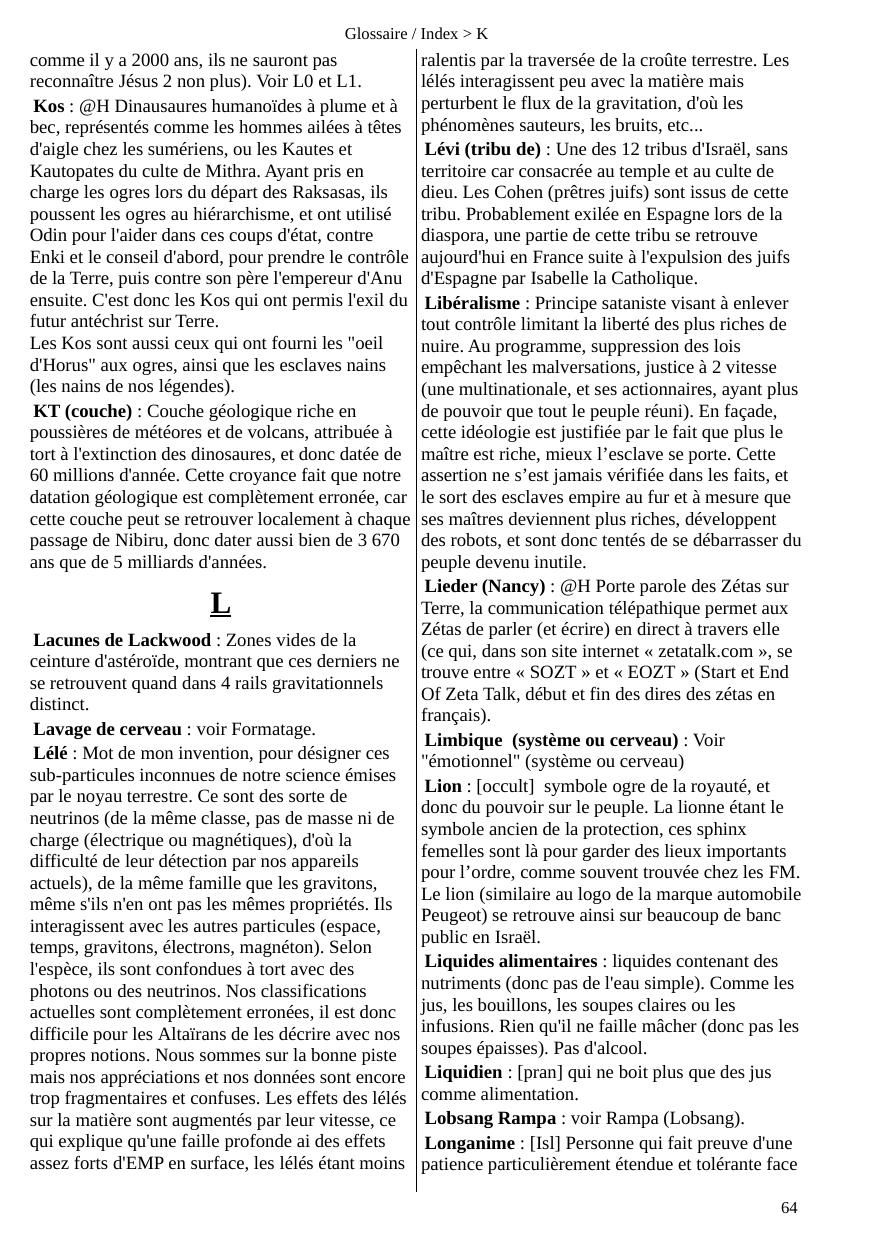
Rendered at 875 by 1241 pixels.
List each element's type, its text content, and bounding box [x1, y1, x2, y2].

text Lieder (Nancy) : @H Porte parole des Zétas sur Terre, la communication télépathique permet aux Zétas de parler (et écrire) en direct à travers elle (ce qui, dans son site internet « zetatalk.com », se trouve entre « SOZT » et « EOZT » (Start et End Of Zeta Talk, début et fin des dires des zétas en français). [421, 575, 803, 726]
text Liquidien : [pran] qui ne boit plus que des jus comme alimentation. [421, 1061, 803, 1104]
text Lacunes de Lackwood : Zones vides de la ceinture d'astéroïde, montrant que ces derniers ne se retrouvent quand dans 4 rails gravitationnels distinct. [29, 629, 412, 715]
text Limbique (système ou cerveau) : Voir "émotionnel" (système ou cerveau) [421, 729, 803, 772]
text comme il y a 2000 ans, ils ne sauront pas reconnaître Jésus 2 non plus). Voir L0 et L1. [29, 49, 412, 92]
text ralentis par la traversée de la croûte terrestre. Les lélés interagissent peu avec la matière mais perturbent le flux de la gravitation, d'où les phénomènes sauteurs, les bruits, etc... [421, 49, 803, 135]
text KT (couche) : Couche géologique riche en poussières de météores et de volcans, attribuée à tort à l'extinction des dinosaures, et donc datée de 60 millions d'année. Cette croyance fait que notre datation géologique est complètement erronée, car cette couche peut se retrouver localement à chaque passage de Nibiru, donc dater aussi bien de 3 670 ans que de 5 milliards d'années. [29, 399, 412, 572]
subtitle L [29, 584, 412, 620]
text Longanime : [Isl] Personne qui fait preuve d'une patience particulièrement étendue et tolérante face [421, 1132, 803, 1175]
text Lélé : Mot de mon invention, pour désigner ces sub-particules inconnues de notre science émises par le noyau terrestre. Ce sont des sorte de neutrinos (de la même classe, pas de masse ni de charge (électrique ou magnétiques), d'où la difficulté de leur détection par nos appareils actuels), de la même famille que les gravitons, même s'ils n'en ont pas les mêmes propriétés. Ils interagissent avec les autres particules (espace, temps, gravitons, électrons, magnéton). Selon l'espèce, ils sont confondues à tort avec des photons ou des neutrinos. Nos classifications actuelles sont complètement erronées, il est donc difficile pour les Altaïrans de les décrire avec nos propres notions. Nous sommes sur la bonne piste mais nos appréciations et nos données sont encore trop fragmentaires et confuses. Les effets des lélés sur la matière sont augmentés par leur vitesse, ce qui explique qu'une faille profonde ai des effets assez forts d'EMP en surface, les lélés étant moins [29, 742, 412, 1173]
text Libéralisme : Principe sataniste visant à enlever tout contrôle limitant la liberté des plus riches de nuire. Au programme, suppression des lois empêchant les malversations, justice à 2 vitesse (une multinationale, et ses actionnaires, ayant plus de pouvoir que tout le peuple réuni). En façade, cette idéologie est justifiée par le fait que plus le maître est riche, mieux l’esclave se porte. Cette assertion ne s’est jamais vérifiée dans les faits, et le sort des esclaves empire au fur et à mesure que ses maîtres deviennent plus riches, développent des robots, et sont donc tentés de se débarrasser du peuple devenu inutile. [421, 292, 803, 572]
text Lobsang Rampa : voir Rampa (Lobsang). [421, 1107, 803, 1129]
text Liquides alimentaires : liquides contenant des nutriments (donc pas de l'eau simple). Comme les jus, les bouillons, les soupes claires ou les infusions. Rien qu'il ne faille mâcher (donc pas les soupes épaisses). Pas d'alcool. [421, 950, 803, 1058]
text Lévi (tribu de) : Une des 12 tribus d'Israël, sans territoire car consacrée au temple et au culte de dieu. Les Cohen (prêtres juifs) sont issus de cette tribu. Probablement exilée en Espagne lors de la diaspora, une partie de cette tribu se retrouve aujourd'hui en France suite à l'expulsion des juifs d'Espagne par Isabelle la Catholique. [421, 138, 803, 289]
text Kos : @H Dinausaures humanoïdes à plume et à bec, représentés comme les hommes ailées à têtes d'aigle chez les sumériens, ou les Kautes et Kautopates du culte de Mithra. Ayant pris en charge les ogres lors du départ des Raksasas, ils poussent les ogres au hiérarchisme, et ont utilisé Odin pour l'aider dans ces coups d'état, contre Enki et le conseil d'abord, pour prendre le contrôle de la Terre, puis contre son père l'empereur d'Anu ensuite. C'est donc les Kos qui ont permis l'exil du futur antéchrist sur Terre. Les Kos sont aussi ceux qui ont fourni les "oeil d'Horus" aux ogres, ainsi que les esclaves nains (les nains de nos légendes). [29, 95, 412, 397]
text Lavage de cerveau : voir Formatage. [29, 718, 412, 739]
text Lion : [occult] symbole ogre de la royauté, et donc du pouvoir sur le peuple. La lionne étant le symbole ancien de la protection, ces sphinx femelles sont là pour garder des lieux importants pour l’ordre, comme souvent trouvée chez les FM. Le lion (similaire au logo de la marque automobile Peugeot) se retrouve ainsi sur beaucoup de banc public en Israël. [421, 775, 803, 947]
